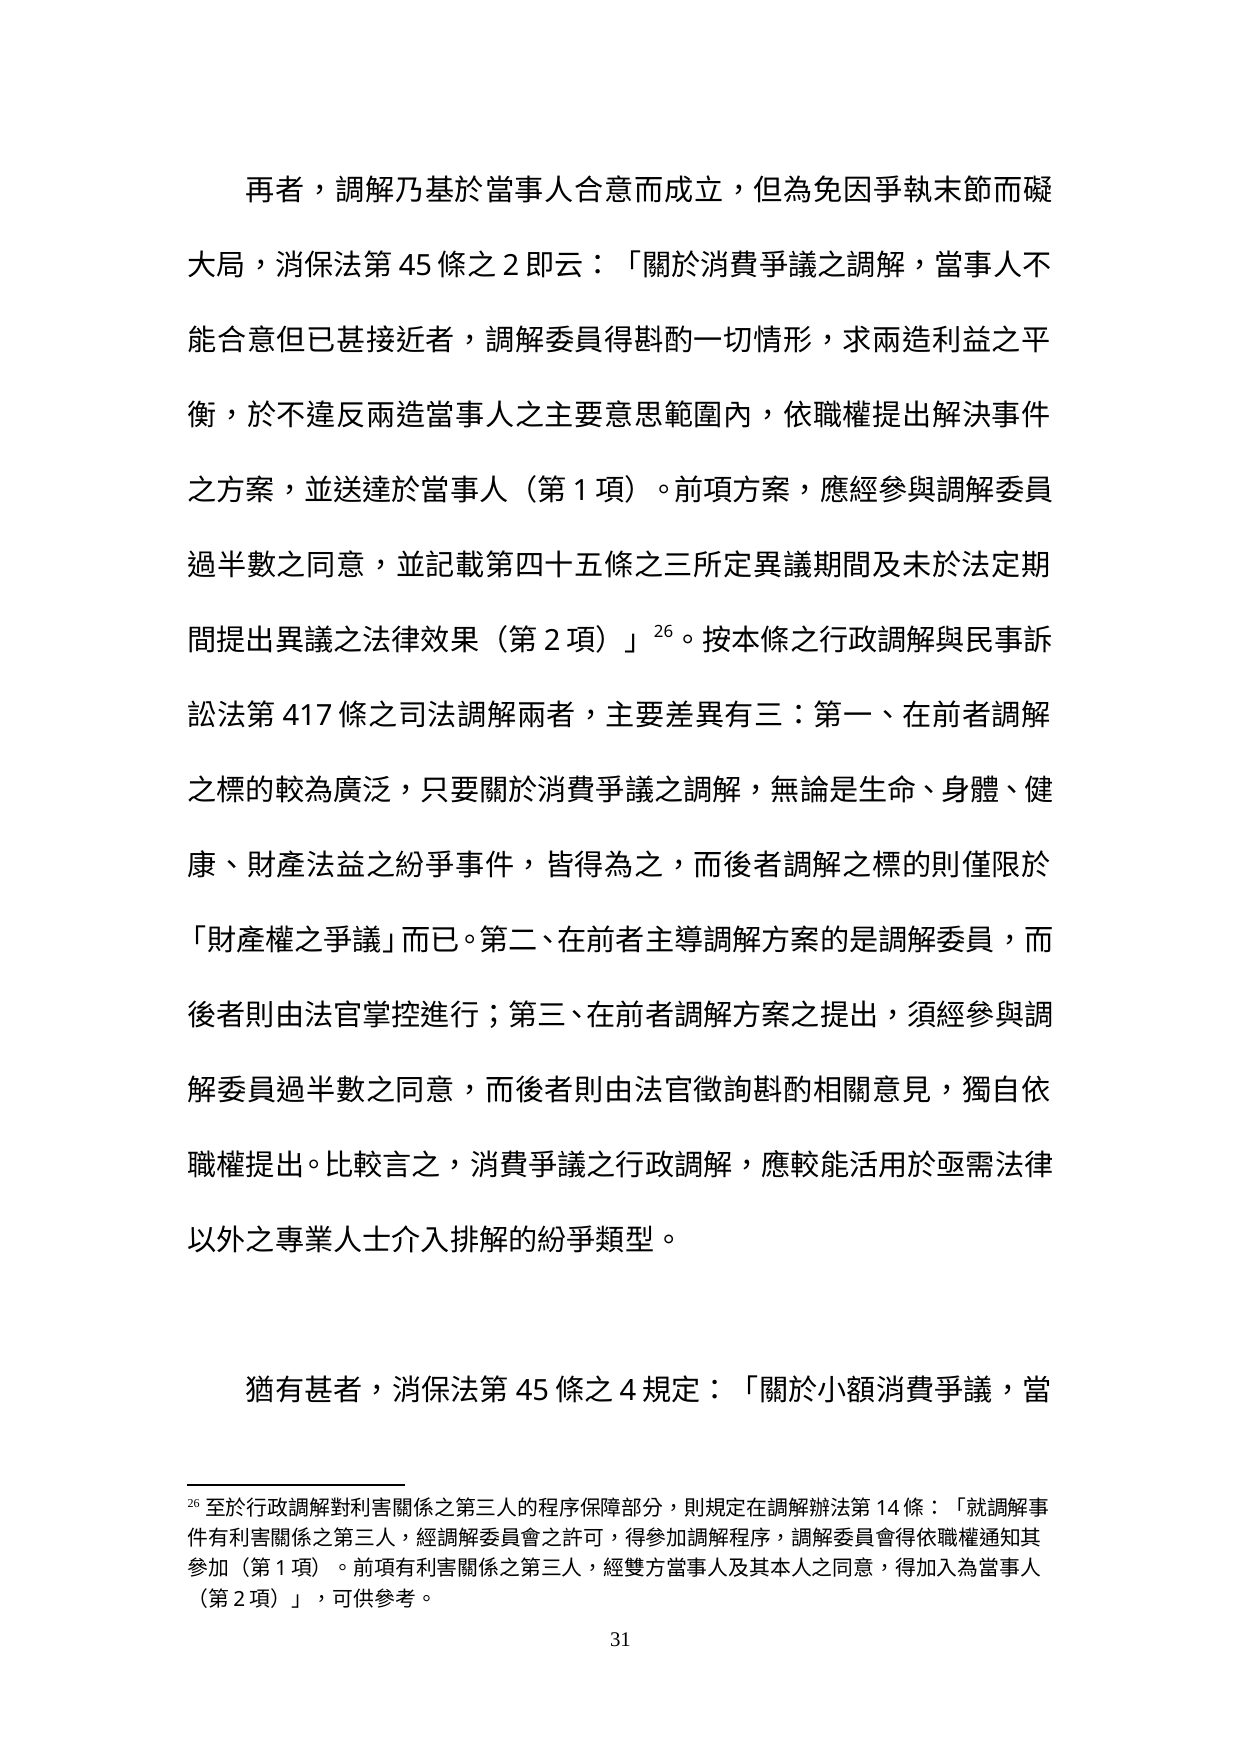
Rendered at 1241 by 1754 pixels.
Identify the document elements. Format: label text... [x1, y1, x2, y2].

text 猶有甚者，消保法第45條之4規定：「關於小額消費爭議，當事人之一方無正當理由，不於調解期日到場者，調解委員得審酌情形，依到場當事人一造之請求或依職權提出解決方案，並送達於當事人（第1項）。前項之方案，應經全體調解委員過半數之同意，並記載第四十五條之三所定異議期間及未於法定期間提出異議之法律效果（第2項）。第一項之送達，不適用公示送達之規定（第3項）。第一項小額消費爭議之額度，由行政院定之（第4項）」。經查行政院參酌民事訴訟法第436條之8有關小額訴訟金額為新台幣十萬元以下的意旨，於民國92年5月26日訂定了小額消費爭議之金額門檻為新臺幣十萬元，此有院臺聞字第0920020214號令在案可稽，足資佐照。 [187, 1350, 1053, 1425]
text 至於行政調解對利害關係之第三人的程序保障部分，則規定在調解辦法第14條：「就調解事件有利害關係之第三人，經調解委員會之許可，得參加調解程序，調解委員會得依職權通知其參加（第1項）。前項有利害關係之第三人，經雙方當事人及其本人之同意，得加入為當事人（第2項）」，可供參考。 [187, 1491, 1053, 1612]
text 再者，調解乃基於當事人合意而成立，但為免因爭執末節而礙大局，消保法第45條之2即云：「關於消費爭議之調解，當事人不能合意但已甚接近者，調解委員得斟酌一切情形，求兩造利益之平衡，於不違反兩造當事人之主要意思範圍內，依職權提出解決事件之方案，並送達於當事人（第1項）。前項方案，應經參與調解委員過半數之同意，並記載第四十五條之三所定異議期間及未於法定期間提出異議之法律效果（第2項）」。按本條之行政調解與民事訴訟法第417條之司法調解兩者，主要差異有三：第一、在前者調解之標的較為廣泛，只要關於消費爭議之調解，無論是生命、身體、健康、財產法益之紛爭事件，皆得為之，而後者調解之標的則僅限於「財產權之爭議」而已。第二、在前者主導調解方案的是調解委員，而後者則由法官掌控進行；第三、在前者調解方案之提出，須經參與調解委員過半數之同意，而後者則由法官徵詢斟酌相關意見，獨自依職權提出。比較言之，消費爭議之行政調解，應較能活用於亟需法律以外之專業人士介入排解的紛爭類型。 [187, 150, 1053, 1275]
